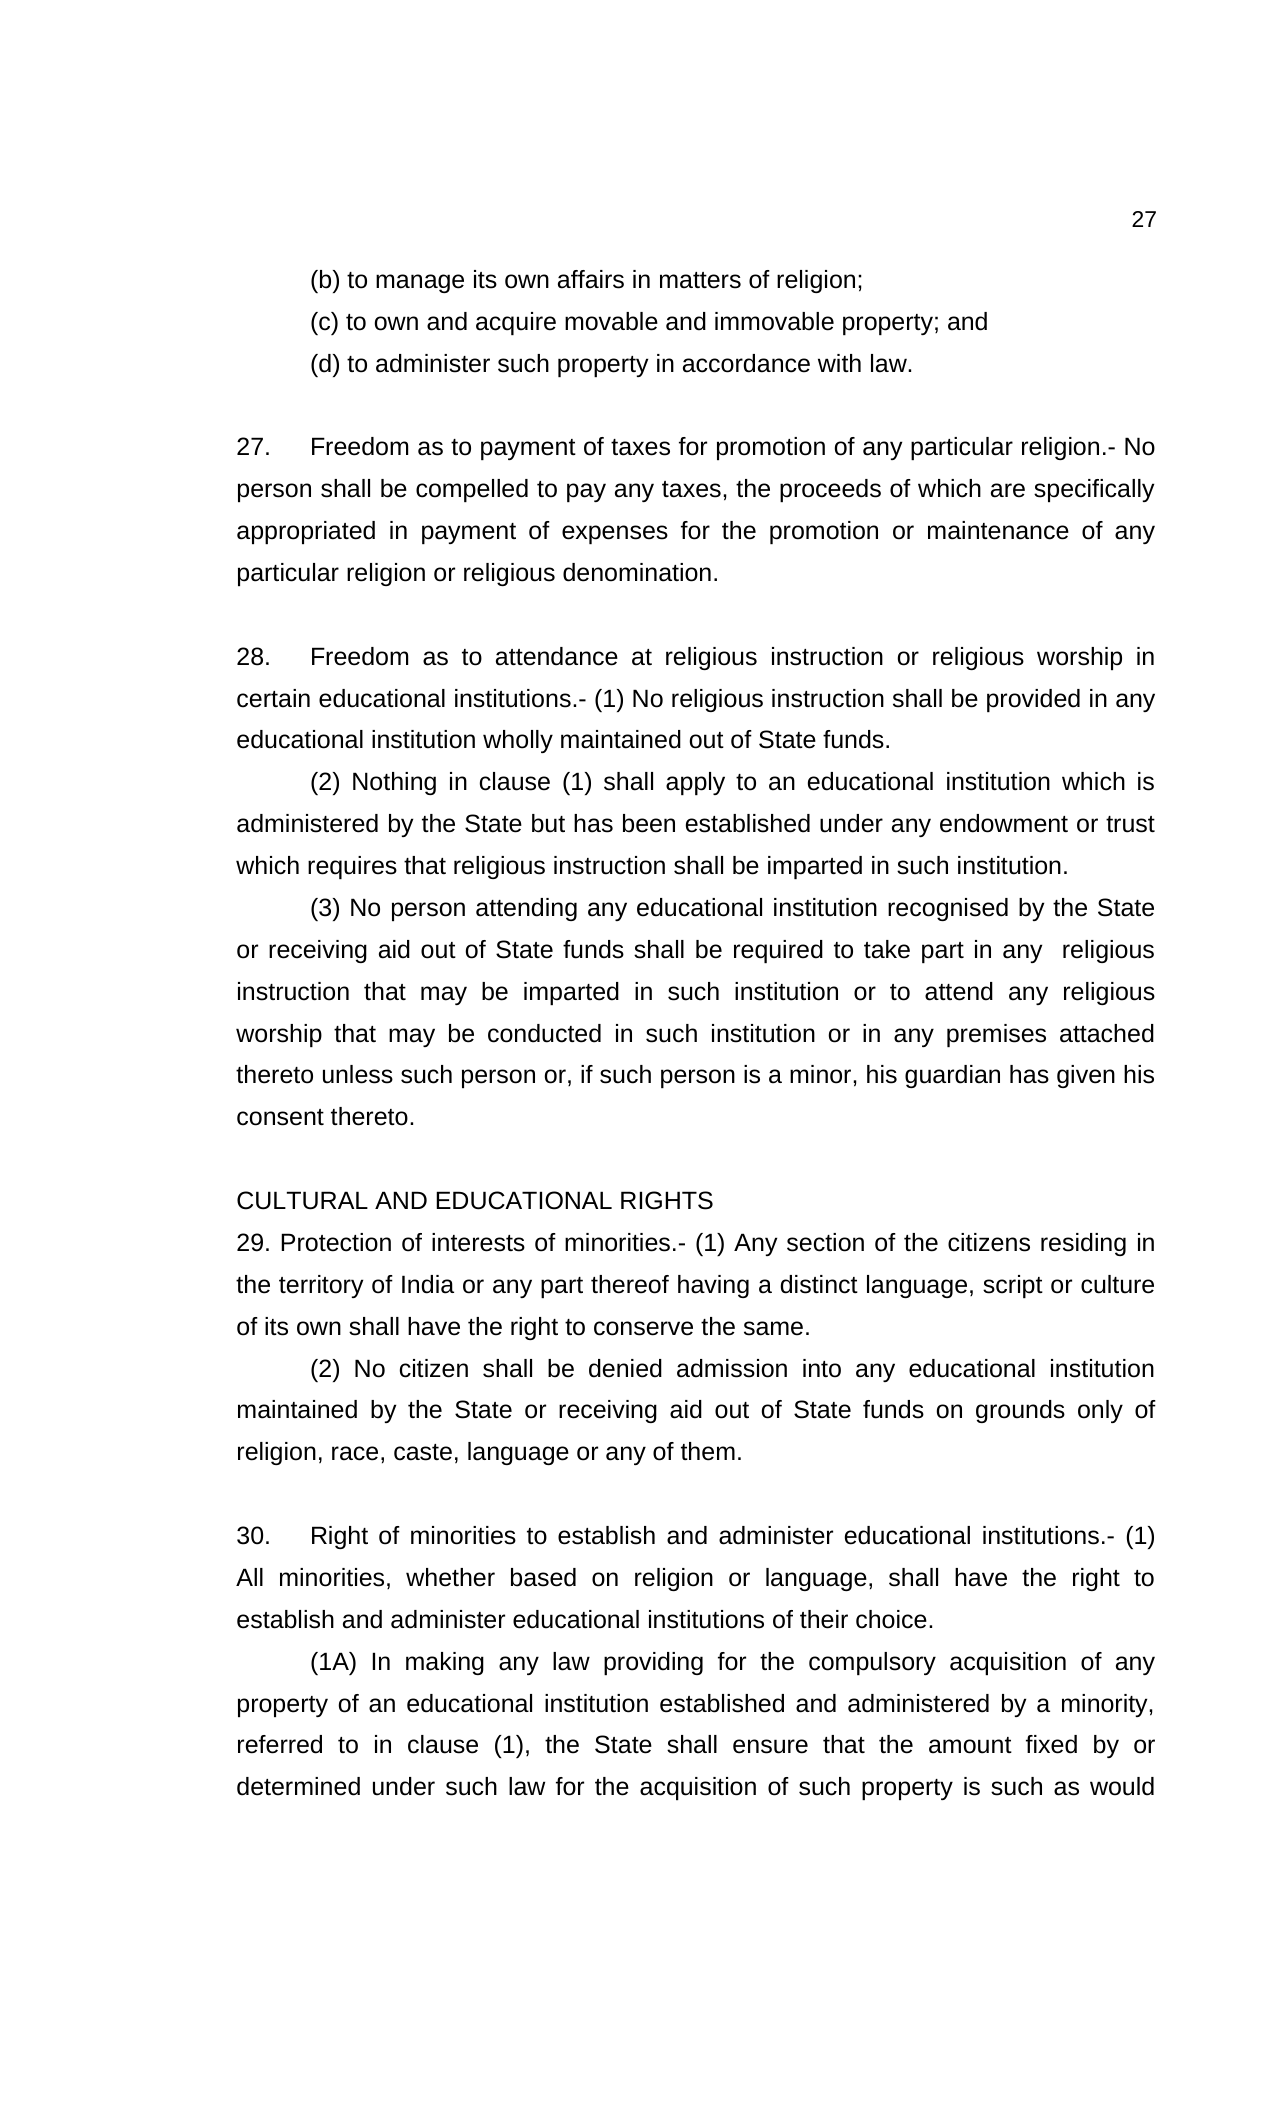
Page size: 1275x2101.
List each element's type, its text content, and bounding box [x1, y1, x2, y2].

text 27. Freedom as to payment of taxes for promotion of any particular religion.- No person shall be compelled to pay any taxes, the proceeds of which are specifically appropriated in payment of expenses for the promotion or maintenance of any particular religion or religious denomination. [236, 433, 1157, 587]
text (2) Nothing in clause (1) shall apply to an educational institution which is administered by the State but has been established under any endowment or trust which requires that religious instruction shall be imparted in such institution. [236, 768, 1157, 880]
text 29. Protection of interests of minorities.- (1) Any section of the citizens residing in the territory of India or any part thereof having a distinct language, script or culture of its own shall have the right to conserve the same. [236, 1229, 1157, 1340]
text 30. Right of minorities to establish and administer educational institutions.- (1) All minorities, whether based on religion or language, shall have the right to establish and administer educational institutions of their choice. [236, 1522, 1157, 1633]
text 28. Freedom as to attendance at religious instruction or religious worship in certain educational institutions.- (1) No religious instruction shall be provided in any educational institution wholly maintained out of State funds. [236, 642, 1157, 754]
text (c) to own and acquire movable and immovable property; and [236, 307, 1157, 335]
text CULTURAL AND EDUCATIONAL RIGHTS [236, 1187, 1157, 1215]
text (d) to administer such property in accordance with law. [236, 349, 1157, 377]
text (1A) In making any law providing for the compulsory acquisition of any property of an educational institution established and administered by a minority, referred to in clause (1), the State shall ensure that the amount fixed by or determined under such law for the acquisition of such property is such as would [236, 1647, 1157, 1801]
text (3) No person attending any educational institution recognised by the State or receiving aid out of State funds shall be required to take part in any religious instruction that may be imparted in such institution or to attend any religious worship that may be conducted in such institution or in any premises attached thereto unless such person or, if such person is a minor, his guardian has given his consent thereto. [236, 894, 1157, 1131]
text (2) No citizen shall be denied admission into any educational institution maintained by the State or receiving aid out of State funds on grounds only of religion, race, caste, language or any of them. [236, 1354, 1157, 1466]
text (b) to manage its own affairs in matters of religion; [236, 266, 1157, 293]
